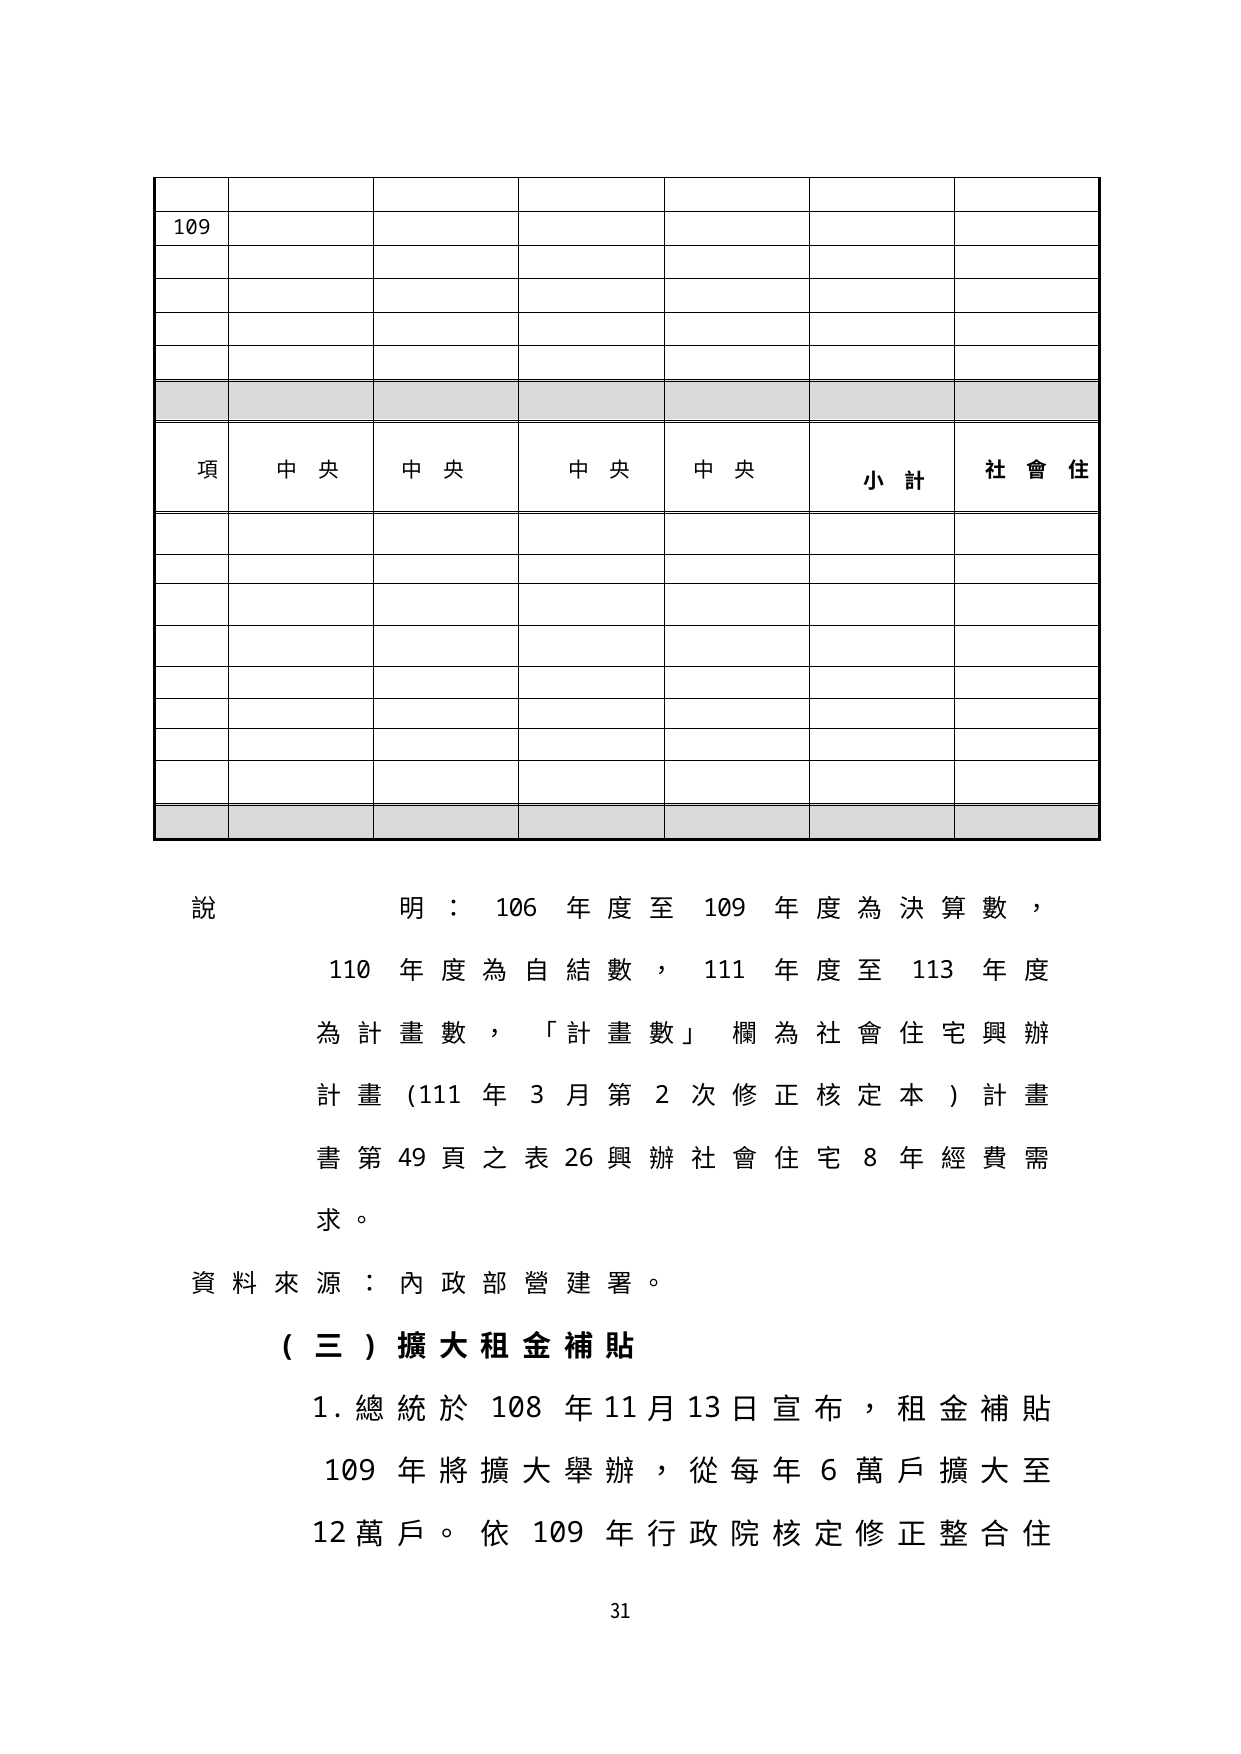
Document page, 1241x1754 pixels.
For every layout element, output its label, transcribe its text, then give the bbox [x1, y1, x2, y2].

table_cell 項目 年度 [156, 423, 228, 511]
table_cell -- [955, 729, 1098, 760]
table_cell 0 [665, 626, 809, 666]
table_cell 5,479 [955, 178, 1098, 211]
table_cell 0 [229, 626, 373, 666]
table_cell -- [955, 761, 1098, 803]
table_cell 110 [156, 667, 228, 697]
table_cell 1,530,557 [810, 667, 954, 697]
table_cell 0 [665, 584, 809, 625]
table_cell 14,384 [374, 667, 518, 697]
table_cell 113 [156, 346, 228, 379]
table_cell 3,122,586 [519, 382, 664, 419]
table_cell 37,705 [955, 584, 1098, 625]
table_cell 0 [374, 555, 518, 583]
table_cell 0 [519, 555, 664, 583]
table_cell 44,400 [229, 667, 373, 697]
table_cell 84,712 [955, 667, 1098, 697]
table_cell 110,839 [229, 212, 373, 244]
table_cell 110 [156, 246, 228, 278]
table_cell 9,162 [374, 626, 518, 666]
table_cell 50,645 [519, 212, 664, 244]
table_cell 1,610,585 [810, 514, 954, 553]
table_cell 0 [229, 313, 373, 345]
table_cell 0 [665, 699, 809, 728]
table_cell 1,126,078 [519, 346, 664, 379]
table_cell 0 [519, 667, 664, 697]
table_cell 28,438 [955, 555, 1098, 583]
table_cell 360,000 [229, 806, 373, 838]
table_cell 小計 [810, 423, 954, 511]
table_cell 社會住宅數量 (直接興建+包租代管) [955, 423, 1098, 511]
table_cell 108 [156, 584, 228, 625]
table_cell 3,367,480 [810, 279, 954, 312]
table_cell 850,432 [519, 729, 664, 760]
table_cell 58,697 [955, 382, 1098, 419]
table_cell 72,000 [229, 761, 373, 803]
table_cell 0 [519, 584, 664, 625]
table_cell 30,000 [374, 729, 518, 760]
table_cell 107 [156, 555, 228, 583]
table_cell 240 [665, 761, 809, 803]
table_cell 6,341 [665, 806, 809, 838]
text 1.總統於108年11月13日宣布，租金補貼109年將擴大舉辦，從每年6萬戶擴大至12萬戶。依109年行政院核定修正整合住宅補貼資源實施方案、內政部修正之自建自購住宅貸款利息及租金補貼辦法、住宅補貼對象一定所得及財產標準，放寬所得標準、設籍要求及申請時間等規定，使單身、雙薪或有小孩之家庭均能減輕租屋負擔。預定目標為每年辦理租金補貼12萬戶(中央與地方共同負擔)，分兩次受理；109年度、110年度租金補貼核准戶數分別為11萬4,379戶、12萬1,776戶，租金補貼決算數分別為21.98億元及32.29億元(相關經費詳表3-4)。 [271, 1365, 1058, 1552]
table_cell 34,232 [665, 313, 809, 345]
table_cell 2,479,947 [229, 382, 373, 419]
table_cell 0 [374, 346, 518, 379]
table_cell 113 [156, 761, 228, 803]
table_cell 18,759,211 [810, 382, 954, 419]
table_cell 0 [665, 729, 809, 760]
table_cell 中央(住都中心)興辦社會住宅事業計畫研擬作業費 [229, 423, 373, 511]
table_cell 30,000 [374, 761, 518, 803]
table_cell 7,219,605 [810, 761, 954, 803]
table_cell 12,270 [519, 178, 664, 211]
table_cell 5,881,689 [810, 729, 954, 760]
table_cell 中央興辦社會住宅先期作業費 [374, 423, 518, 511]
table_cell 854,234 [810, 178, 954, 211]
table_cell 200,000 [955, 806, 1098, 838]
table_cell 15,000 [374, 279, 518, 312]
table_cell 27,856,627 [810, 806, 954, 838]
table_cell 112 [156, 313, 228, 345]
table_cell 0 [665, 212, 809, 244]
table_cell 0 [229, 514, 373, 553]
table_cell 8,387 [955, 212, 1098, 244]
table_cell 0 [665, 178, 809, 211]
table_cell 30,206 [665, 279, 809, 312]
table_cell 0 [374, 313, 518, 345]
table_cell 109 [156, 626, 228, 666]
table_cell 0 [229, 584, 373, 625]
table_cell 中央(住都中心)興辦社會住宅業務推動費 [665, 423, 809, 511]
table_cell 19,650 [955, 514, 1098, 553]
table_cell 0 [519, 626, 664, 666]
table_cell 1,142,064 [810, 246, 954, 278]
table_cell 13,853 [374, 212, 518, 244]
table_cell 0 [374, 584, 518, 625]
table_cell 938,344 [810, 212, 954, 244]
text (三)擴大租金補貼 [242, 1302, 1058, 1365]
table_cell 0 [229, 555, 373, 583]
table_cell -- [955, 699, 1098, 728]
table_cell 1,980 [955, 246, 1098, 278]
table_cell 10,000 [955, 346, 1098, 379]
table_cell 109 [156, 212, 228, 244]
table_cell 4,461,059 [810, 699, 954, 728]
table_cell 110,839 [229, 246, 373, 278]
table_cell 112 [156, 729, 228, 760]
text 說 明：106年度至109年度為決算數，110年度為自結數，111年度至113年度為計畫數，「計畫數」欄為社會住宅興辦計畫(111年3月第2次修正核定本)計畫書第49頁之表26興辦社會住宅8年經費需求。 [153, 865, 1087, 1240]
table_cell 40,000 [374, 699, 518, 728]
table_cell 111 [156, 279, 228, 312]
table_cell 中央(住都中心)興辦社會住宅土地租金、融資利息及非自償性經費 [519, 423, 664, 511]
table_cell 10,000 [955, 279, 1098, 312]
table_cell 2,629,643 [519, 806, 664, 838]
table_cell 54,062 [665, 346, 809, 379]
table_cell 4,507,240 [810, 346, 954, 379]
table_cell 0 [665, 514, 809, 553]
table_cell 106 [156, 514, 228, 553]
table_cell 0 [229, 346, 373, 379]
table_cell 245,788 [519, 699, 664, 728]
table_cell 7,050 [374, 246, 518, 278]
table_cell 13,572 [665, 246, 809, 278]
table_cell 1,386,521 [810, 584, 954, 625]
table_cell 899,665 [519, 313, 664, 345]
table_cell 10,000 [955, 313, 1098, 345]
table_cell 0 [519, 514, 664, 553]
table_cell 0 [665, 667, 809, 697]
table_cell 98,913 [374, 382, 518, 419]
table_cell 110,839 [229, 279, 373, 312]
table_cell 0 [665, 555, 809, 583]
table_cell 1,419,985 [519, 761, 664, 803]
table_cell 500,496 [229, 178, 373, 211]
table_cell 111 [156, 699, 228, 728]
table_cell 14,042 [374, 178, 518, 211]
table_cell 108 [156, 178, 228, 211]
table_cell 計畫數 [156, 806, 228, 838]
table_cell 3,937,360 [810, 313, 954, 345]
table_cell 180,000 [374, 806, 518, 838]
table_cell 54,159 [955, 626, 1098, 666]
table_cell 161,289 [665, 382, 809, 419]
table_cell 563,746 [519, 279, 664, 312]
text 資料來源：內政部營建署。 [153, 1240, 1087, 1302]
table_cell 1,131,230 [810, 626, 954, 666]
table_cell 923,351 [810, 555, 954, 583]
table_cell 0 [374, 514, 518, 553]
table_cell 計畫數 [156, 382, 228, 419]
table_cell 196,268 [519, 246, 664, 278]
table_cell 120,000 [229, 729, 373, 760]
table_cell 78,000 [229, 699, 373, 728]
